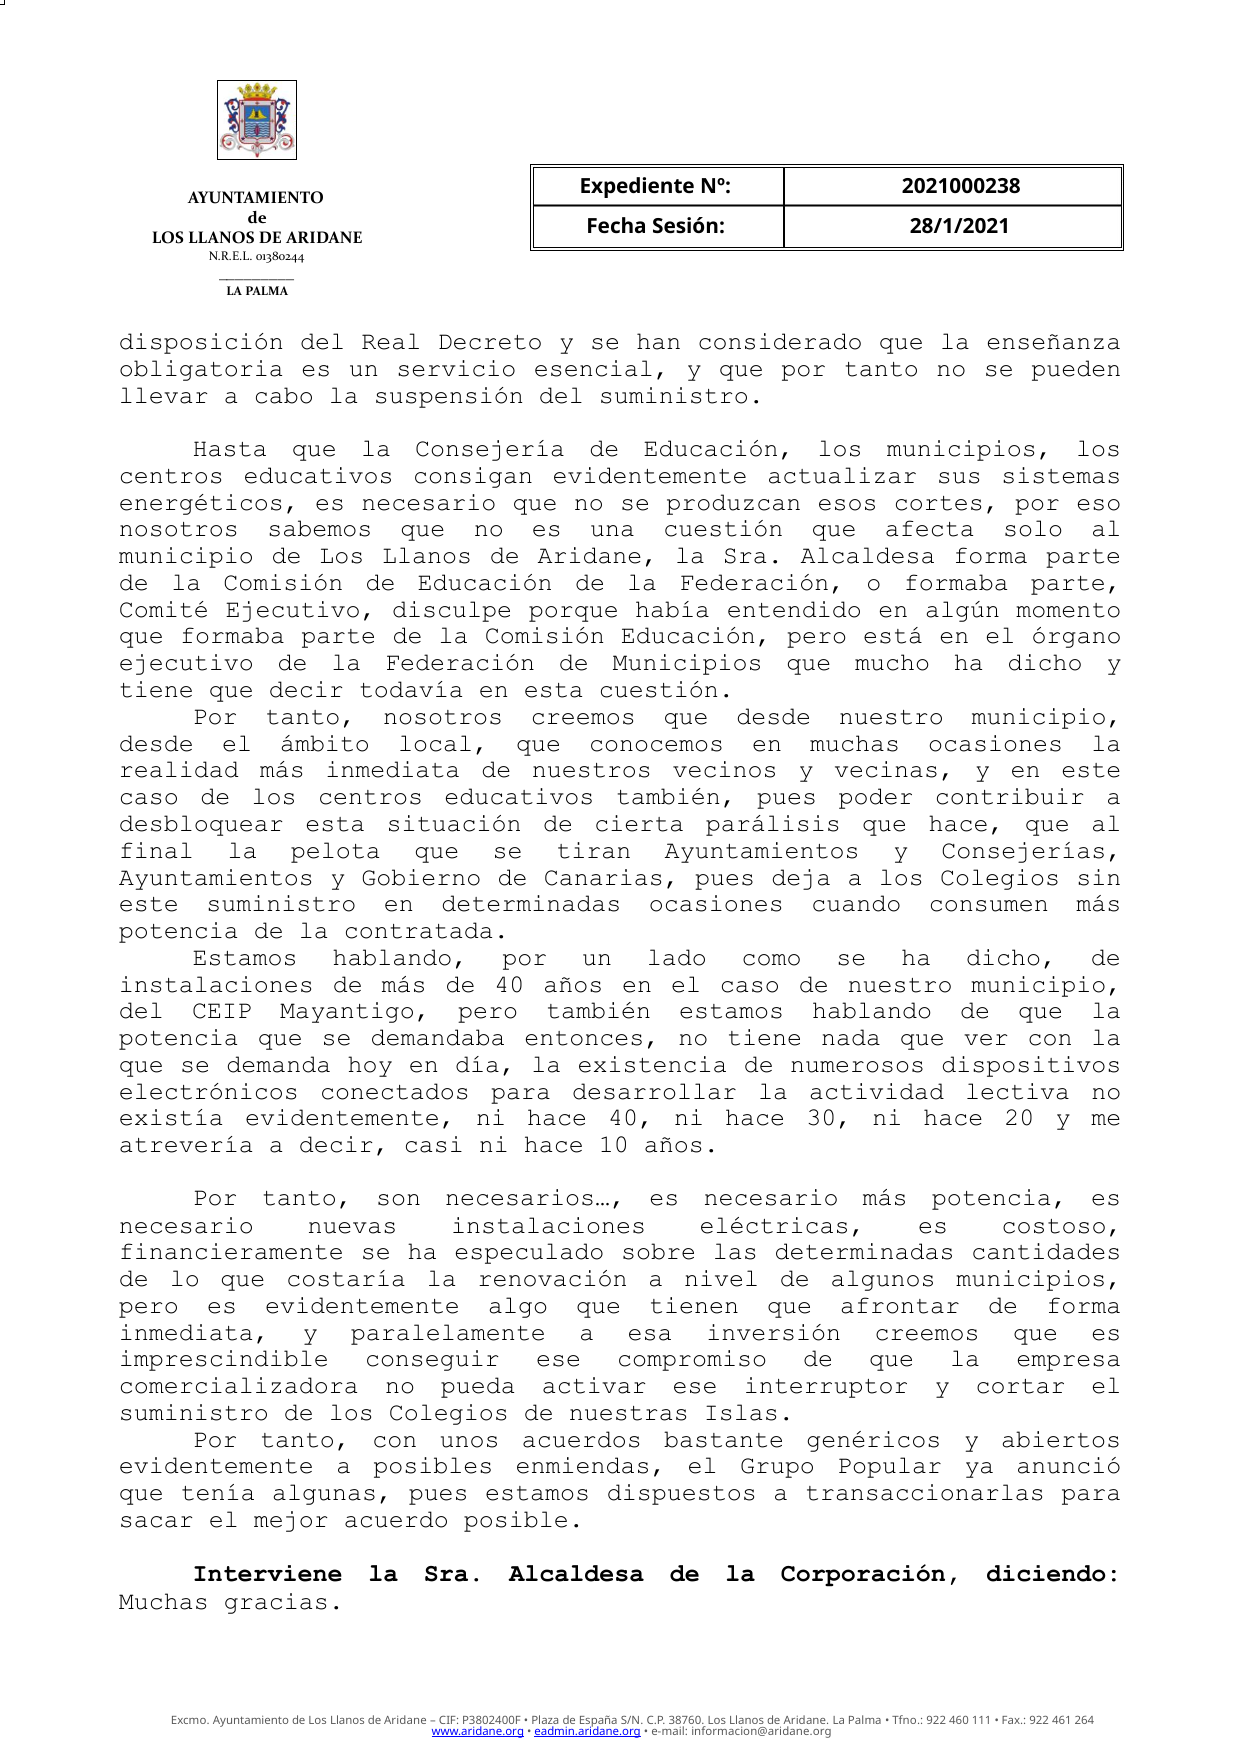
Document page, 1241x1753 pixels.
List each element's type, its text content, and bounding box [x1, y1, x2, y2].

text ejecutivo de la Federación de Municipios que mucho ha dicho y [119, 649, 1146, 676]
text 2021000238 [902, 173, 1059, 198]
text suministro de los Colegios de nuestras Islas. [119, 1399, 1146, 1426]
text _ [219, 266, 226, 279]
text Por tanto, con unos acuerdos bastante genéricos y abiertos [192, 1426, 1146, 1452]
text energéticos, es necesario que no se produzcan esos cortes, por eso [119, 489, 1146, 516]
text del CEIP Mayantigo, pero también estamos hablando de que la [119, 997, 1146, 1024]
text Expediente Nº: [579, 173, 761, 198]
text Por tanto, nosotros creemos que desde nuestro municipio, [192, 703, 1146, 730]
text este suministro en determinadas ocasiones cuando consumen más [119, 890, 1146, 917]
text 28/1/2021 [909, 214, 1059, 239]
text Por tanto, son necesarios…, es necesario más potencia, es [192, 1183, 1146, 1212]
text comercializadora no pueda activar ese interruptor y cortar el [119, 1372, 1146, 1399]
text existía evidentemente, ni hace 40, ni hace 30, ni hace 20 y me [119, 1104, 1146, 1131]
text tiene que decir todavía en esta cuestión. [119, 676, 1146, 703]
text Excmo. Ayuntamiento de Los Llanos de Aridane – CIF: P3802400F • Plaza de España S/N. C.P. 38760. Los Llanos de Aridane. La Palma • Tfno.: 922 460 111 • Fax.: 922 461 264 [171, 1713, 1095, 1727]
text desbloquear esta situación de cierta parálisis que hace, que al [119, 810, 1146, 837]
text potencia de la contratada. [119, 917, 1146, 944]
text Comité Ejecutivo, disculpe porque había entendido en algún momento [119, 596, 1146, 622]
text financieramente se ha especulado sobre las determinadas cantidades [119, 1238, 1146, 1265]
text que se demanda hoy en día, la existencia de numerosos dispositivos [119, 1051, 1146, 1078]
text Muchas gracias. [119, 1587, 1146, 1615]
text llevar a cabo la suspensión del suministro. [119, 382, 1146, 408]
text Ayuntamientos y Gobierno de Canarias, pues deja a los Colegios sin [119, 863, 1146, 890]
picture [531, 165, 1123, 250]
text de la Comisión de Educación de la Federación, o formaba parte, [119, 569, 1146, 596]
text final la pelota que se tiran Ayuntamientos y Consejerías, [119, 837, 1146, 863]
text que formaba parte de la Comisión Educación, pero está en el órgano [119, 622, 1146, 649]
text de lo que costaría la renovación a nivel de algunos municipios, [119, 1265, 1146, 1292]
text pero es evidentemente algo que tienen que afrontar de forma [119, 1292, 1146, 1319]
text disposición del Real Decreto y se han considerado que la enseñanza [119, 327, 1146, 355]
text nosotros sabemos que no es una cuestión que afecta solo al [119, 516, 1146, 542]
text www.aridane.org • eadmin.aridane.org • e-mail: informacion@aridane.org [431, 1724, 834, 1738]
text Estamos hablando, por un lado como se ha dicho, de [192, 944, 1146, 971]
text atrevería a decir, casi ni hace 10 años. [119, 1131, 1146, 1158]
text realidad más inmediata de nuestros vecinos y vecinas, y en este [119, 757, 1146, 783]
text municipio de Los Llanos de Aridane, la Sra. Alcaldesa forma parte [119, 542, 1146, 569]
text N.R.E.L. 01380244 [208, 250, 327, 262]
text obligatoria es un servicio esencial, y que por tanto no se pueden [119, 355, 1146, 382]
text sacar el mejor acuerdo posible. [119, 1506, 1146, 1533]
text imprescindible conseguir ese compromiso de que la empresa [119, 1345, 1146, 1372]
text Fecha Sesión: [586, 214, 761, 239]
text ________ [226, 266, 317, 282]
text _ [317, 266, 327, 282]
text Interviene la Sra. Alcaldesa de la Corporación, diciendo: [192, 1559, 1146, 1587]
text potencia que se demandaba entonces, no tiene nada que ver con la [119, 1024, 1146, 1051]
picture [218, 81, 296, 159]
text electrónicos conectados para desarrollar la actividad lectiva no [119, 1078, 1146, 1104]
text evidentemente a posibles enmiendas, el Grupo Popular ya anunció [119, 1452, 1146, 1479]
text desde el ámbito local, que conocemos en muchas ocasiones la [119, 730, 1146, 757]
text AYUNTAMIENTO [188, 190, 387, 207]
text centros educativos consigan evidentemente actualizar sus sistemas [119, 462, 1146, 489]
text que tenía algunas, pues estamos dispuestos a transaccionarlas para [119, 1479, 1146, 1506]
text caso de los centros educativos también, pues poder contribuir a [119, 783, 1146, 810]
text de [247, 210, 387, 227]
text instalaciones de más de 40 años en el caso de nuestro municipio, [119, 971, 1146, 997]
text necesario nuevas instalaciones eléctricas, es costoso, [119, 1212, 1146, 1238]
text LA PALMA [226, 286, 317, 298]
text LOS LLANOS DE ARIDANE [152, 230, 387, 247]
text inmediata, y paralelamente a esa inversión creemos que es [119, 1319, 1146, 1345]
text Hasta que la Consejería de Educación, los municipios, los [192, 433, 1146, 462]
